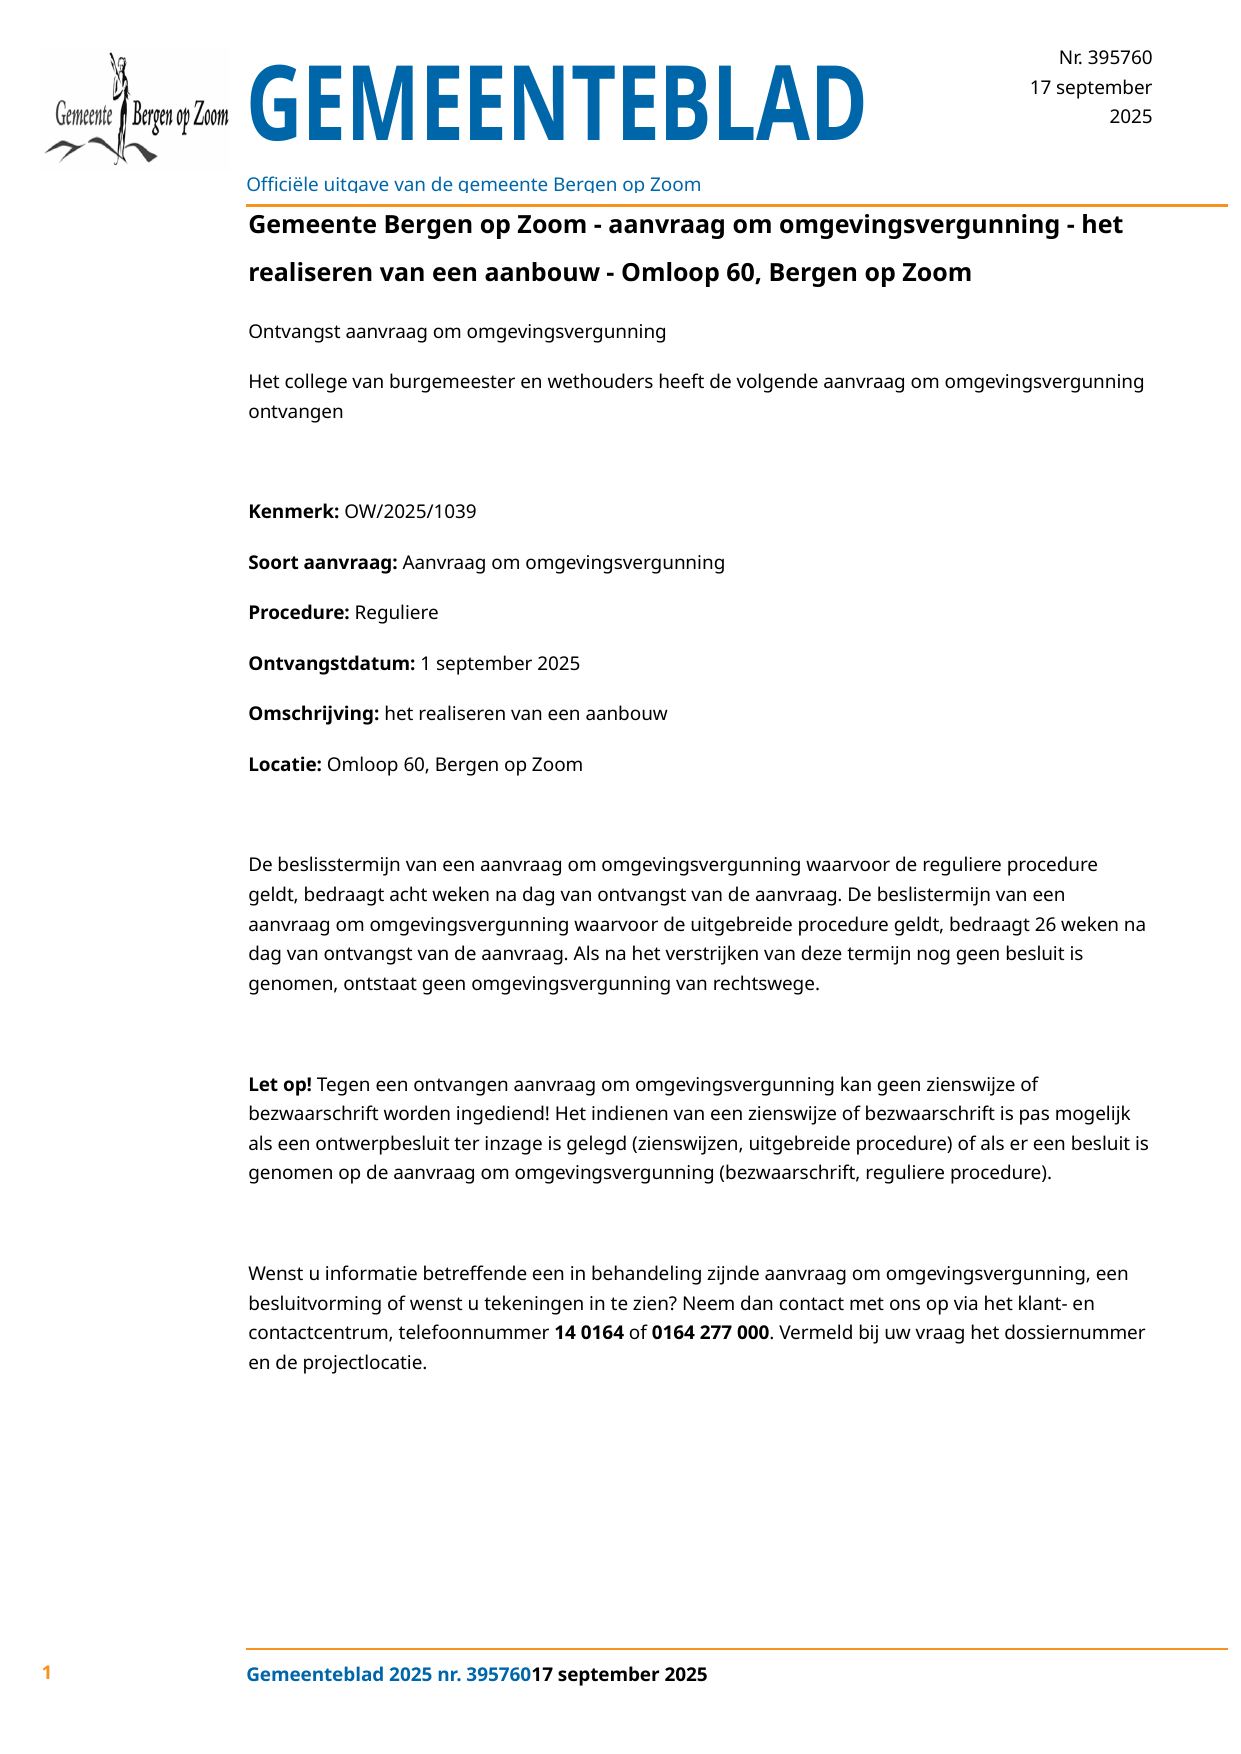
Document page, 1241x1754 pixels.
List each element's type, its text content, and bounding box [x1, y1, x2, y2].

text Ontvangst aanvraag om omgevingsvergunning [248, 318, 1152, 344]
text Omschrijving: het realiseren van een aanbouw [248, 700, 1152, 726]
text Soort aanvraag: Aanvraag om omgevingsvergunning [248, 549, 1152, 575]
text Het college van burgemeester en wethouders heeft de volgende aanvraag om omgevingsvergunning ontvangen [248, 368, 1152, 424]
text Ontvangstdatum: 1 september 2025 [248, 650, 1152, 676]
text Let op! Tegen een ontvangen aanvraag om omgevingsvergunning kan geen zienswijze of bezwaarschrift worden ingediend! Het indienen van een zienswijze of bezwaarschrift is pas mogelijk als een ontwerpbesluit ter inzage is gelegd (zienswijzen, uitgebreide procedure) of als er een besluit is genomen op de aanvraag om omgevingsvergunning (bezwaarschrift, reguliere procedure). [248, 1071, 1152, 1185]
picture [41, 47, 231, 172]
text Locatie: Omloop 60, Bergen op Zoom [248, 751, 1152, 777]
text Gemeente Bergen op Zoom - aanvraag om omgevingsvergunning - het realiseren van een aanbouw - Omloop 60, Bergen op Zoom [248, 207, 1152, 288]
text De beslisstermijn van een aanvraag om omgevingsvergunning waarvoor de reguliere procedure geldt, bedraagt acht weken na dag van ontvangst van de aanvraag. De beslistermijn van een aanvraag om omgevingsvergunning waarvoor de uitgebreide procedure geldt, bedraagt 26 weken na dag van ontvangst van de aanvraag. Als na het verstrijken van deze termijn nog geen besluit is genomen, ontstaat geen omgevingsvergunning van rechtswege. [248, 852, 1152, 996]
text Wenst u informatie betreffende een in behandeling zijnde aanvraag om omgevingsvergunning, een besluitvorming of wenst u tekeningen in te zien? Neem dan contact met ons op via het klant- en contactcentrum, telefoonnummer 14 0164 of 0164 277 000. Vermeld bij uw vraag het dossiernummer en de projectlocatie. [248, 1260, 1152, 1375]
text Procedure: Reguliere [248, 599, 1152, 625]
text Kenmerk: OW/2025/1039 [248, 499, 1152, 524]
